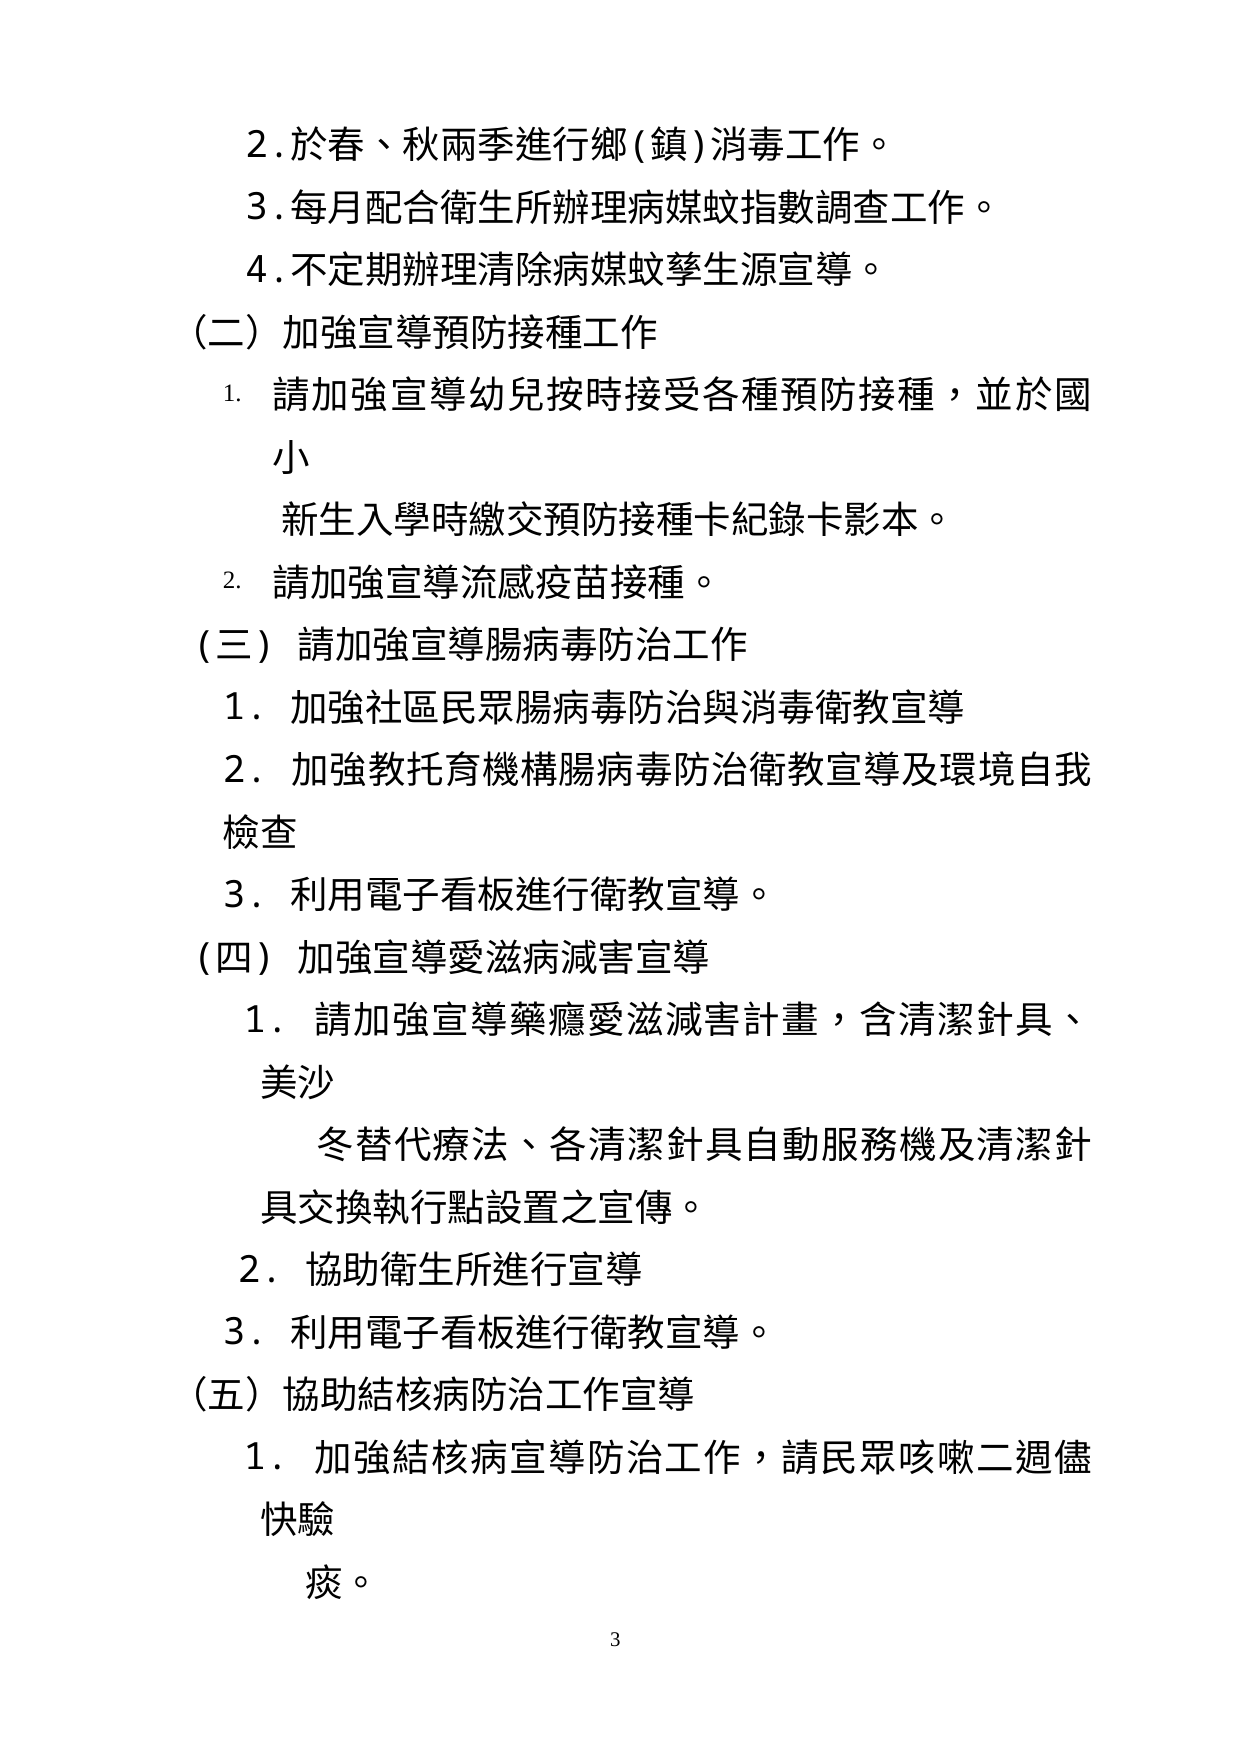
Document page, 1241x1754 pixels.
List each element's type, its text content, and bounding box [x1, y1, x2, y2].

text 3.每月配合衛生所辦理病媒蚊指數調查工作。 [223, 163, 1092, 226]
text (三) 請加強宣導腸病毒防治工作 [148, 601, 1092, 663]
text 1. 加強結核病宣導防治工作，請民眾咳嗽二週儘快驗 [148, 1413, 1092, 1538]
text 痰。 [148, 1538, 1092, 1601]
text （二）加強宣導預防接種工作 [148, 288, 1092, 351]
text 新生入學時繳交預防接種卡紀錄卡影本。 [191, 476, 1092, 538]
text 3. 利用電子看板進行衛教宣導。 [223, 1288, 1092, 1351]
text 冬替代療法、各清潔針具自動服務機及清潔針具交換執行點設置之宣傳。 [148, 1101, 1092, 1226]
text 2. 協助衛生所進行宣導 [148, 1226, 1092, 1288]
text （五）協助結核病防治工作宣導 [148, 1351, 1092, 1413]
text 4.不定期辦理清除病媒蚊孳生源宣導。 [223, 226, 1092, 288]
list 請加強宣導幼兒按時接受各種預防接種，並於國小 [223, 351, 1092, 476]
text 2.於春、秋兩季進行鄉(鎮)消毒工作。 [223, 101, 1092, 163]
text 2. 加強教托育機構腸病毒防治衛教宣導及環境自我檢查 [223, 726, 1092, 851]
list 請加強宣導流感疫苗接種。 [223, 538, 1092, 601]
text 3. 利用電子看板進行衛教宣導。 [223, 851, 1092, 913]
text 1. 加強社區民眾腸病毒防治與消毒衛教宣導 [223, 663, 1092, 726]
text (四) 加強宣導愛滋病減害宣導 [148, 913, 1092, 976]
text 1. 請加強宣導藥癮愛滋減害計畫，含清潔針具、美沙 [148, 976, 1092, 1101]
